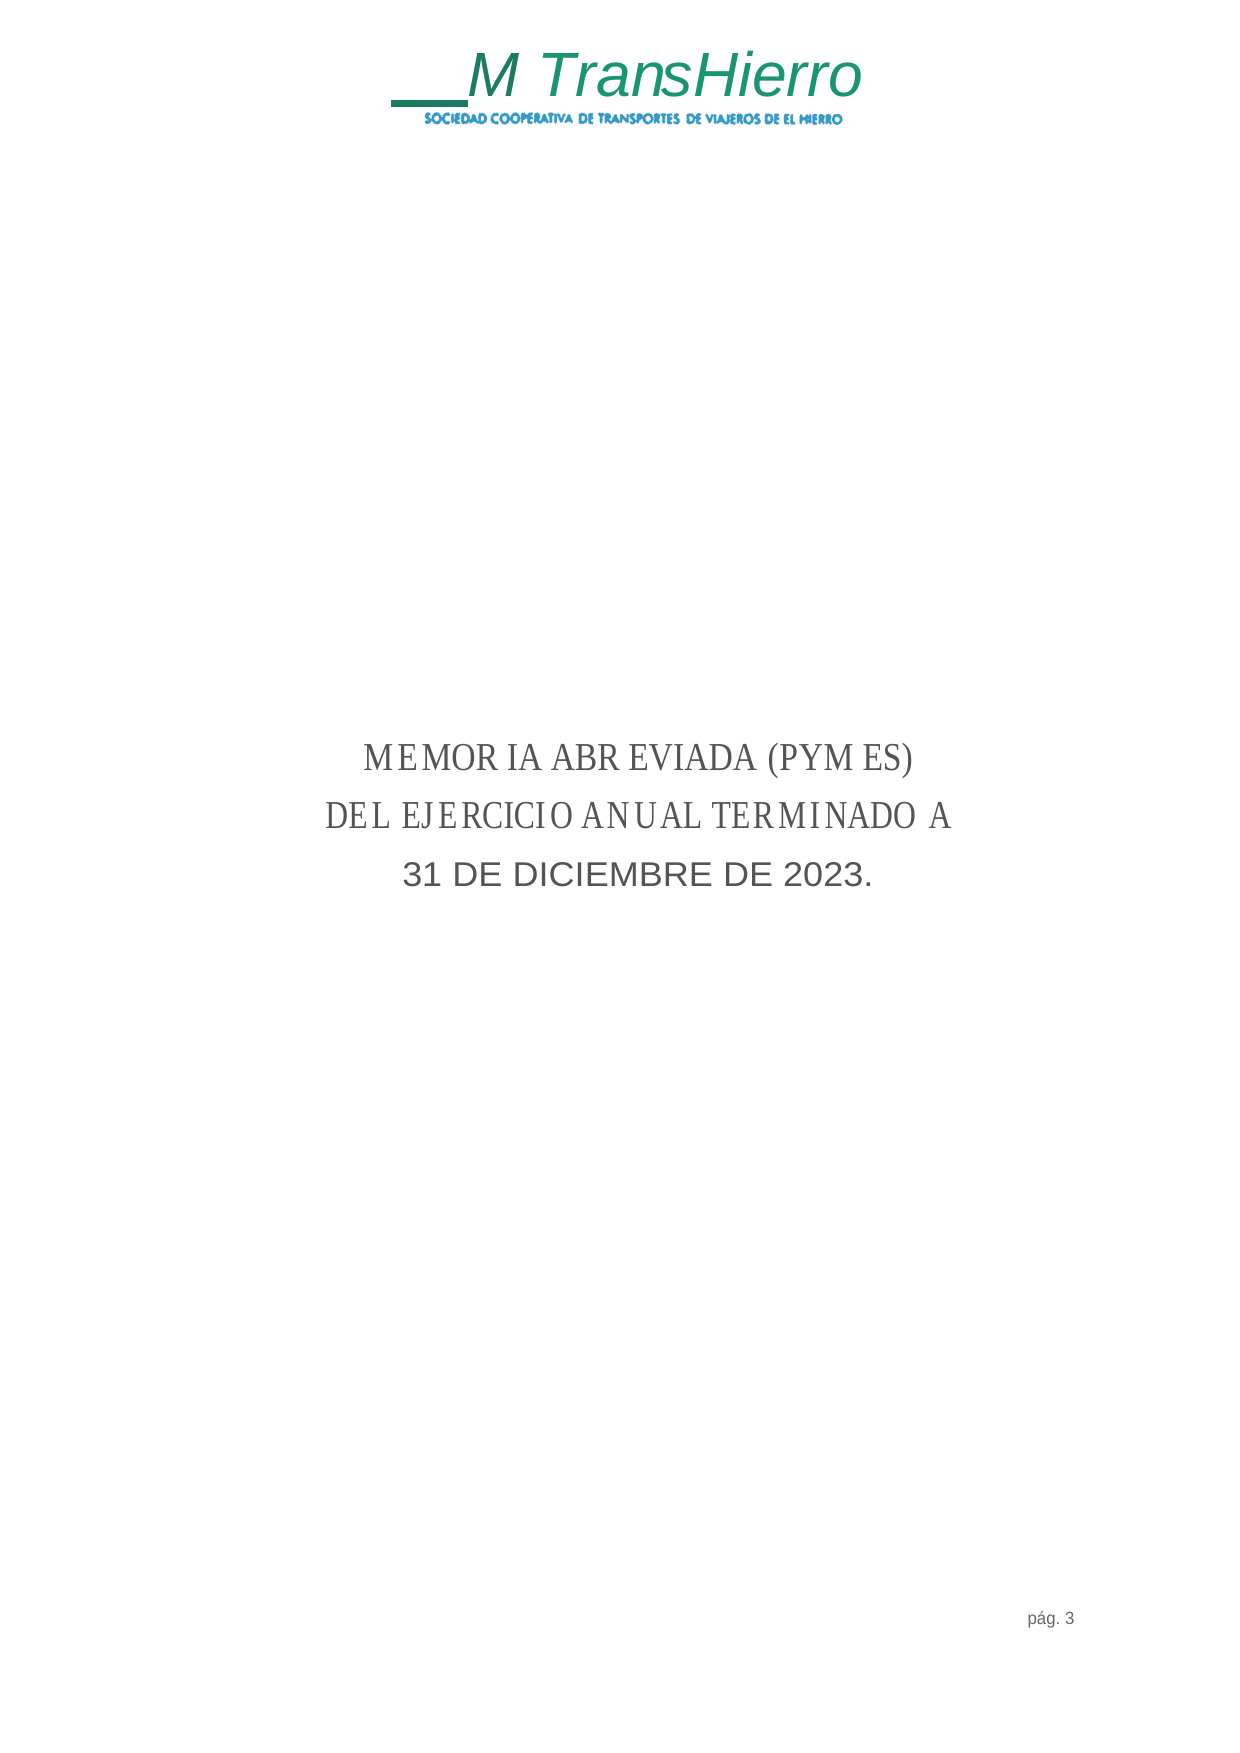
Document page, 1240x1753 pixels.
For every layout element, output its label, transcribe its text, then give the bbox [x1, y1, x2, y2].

text 31 DE DICIEMBRE DE 2023. [200, 854, 1075, 894]
text MEMOR IA ABR EVIADA (PYM ES) [201, 733, 1075, 779]
text DEL EJERCICIO ANUAL TERMINADO A [202, 792, 1075, 837]
text pág. 3 [175, 1608, 1074, 1628]
text M TransHierro [175, 39, 1085, 111]
